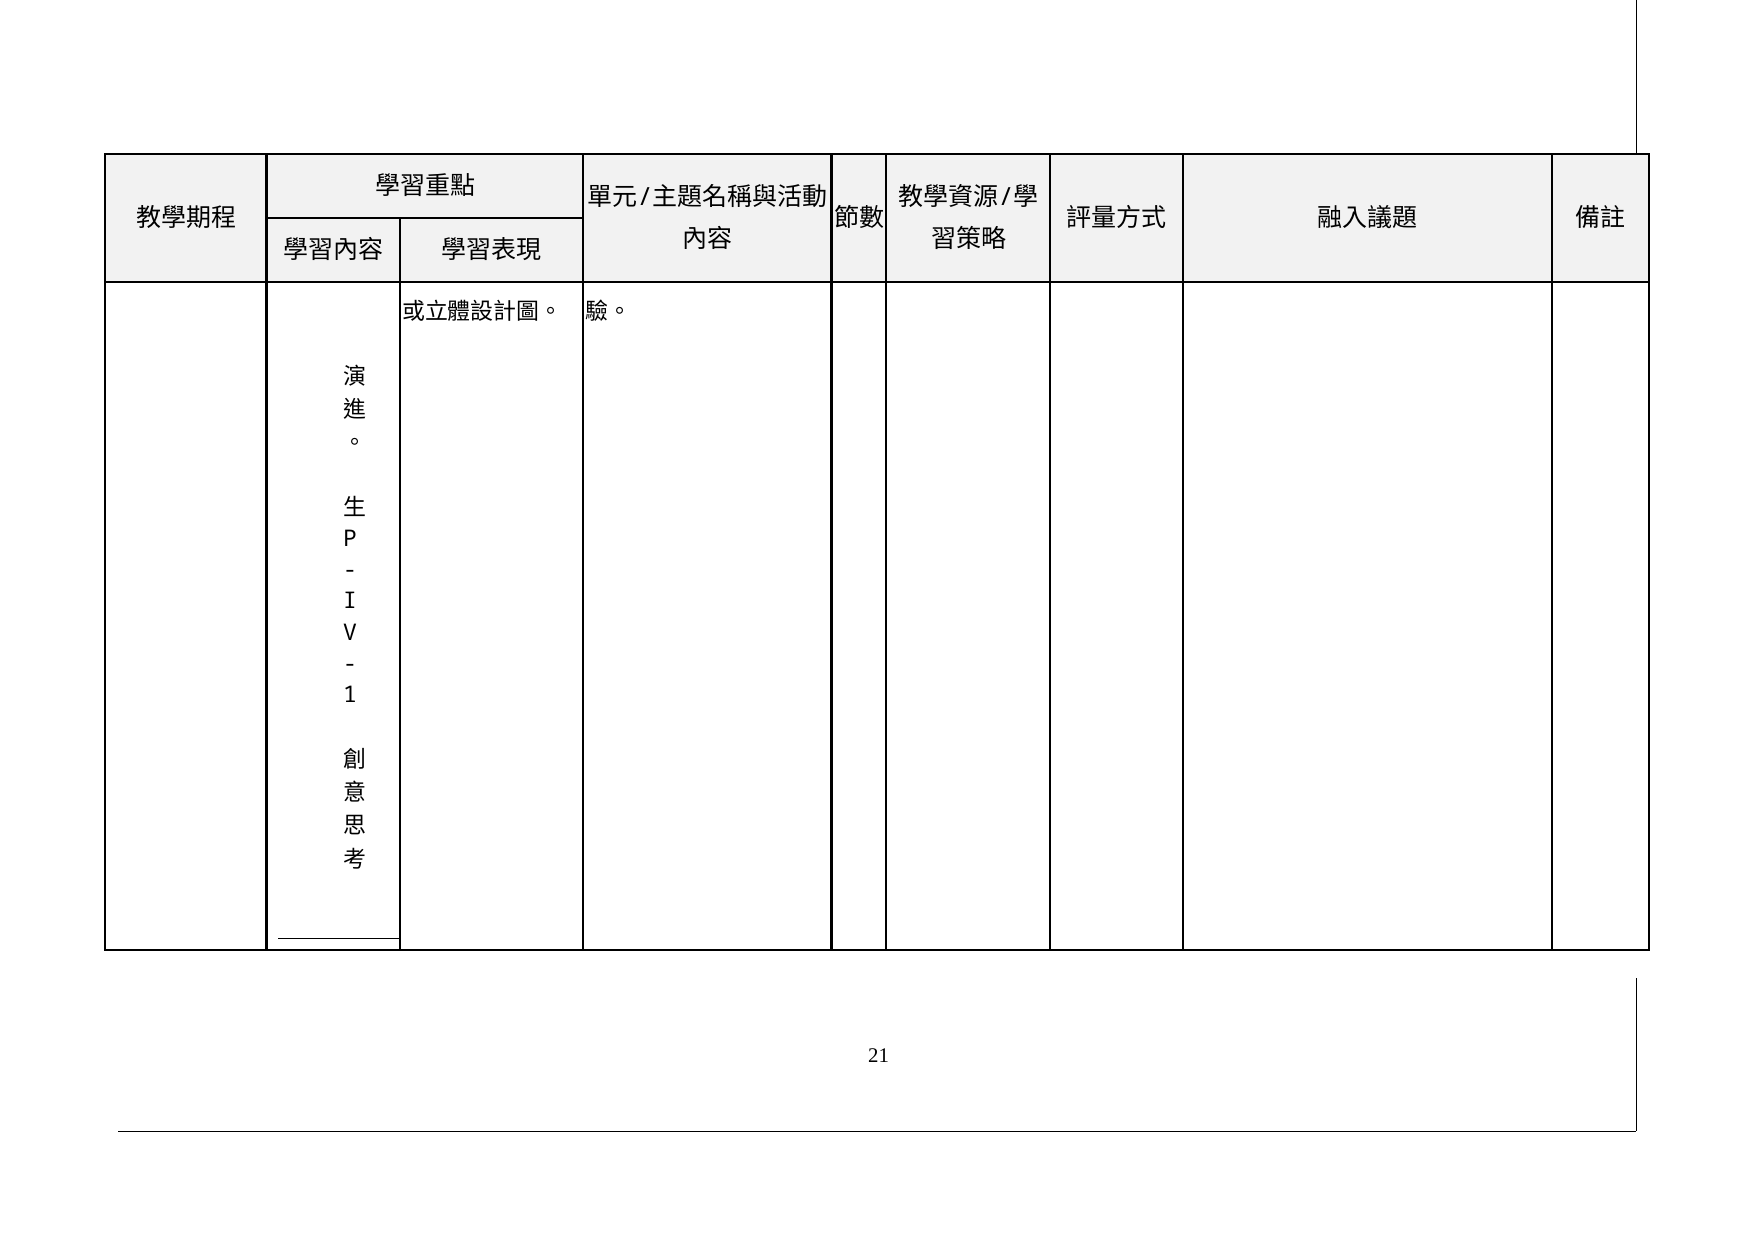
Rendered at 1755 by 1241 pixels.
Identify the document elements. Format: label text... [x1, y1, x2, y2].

table_header 單元/主題名稱與活動內容 [584, 155, 830, 281]
table_cell [887, 283, 1049, 949]
table_cell [1051, 283, 1182, 949]
table_header 節數 [833, 155, 885, 281]
table_cell 學習內容 [268, 219, 399, 281]
table_cell [106, 283, 265, 949]
table_cell 驗。 [584, 283, 830, 949]
table_header 備註 [1553, 155, 1648, 281]
table_cell [1184, 283, 1551, 949]
table_header 學習重點 [268, 155, 582, 217]
table_cell [1553, 283, 1648, 949]
table_header 教學資源/學習策略 [887, 155, 1049, 281]
table_header 教學期程 [106, 155, 265, 281]
table_cell 或立體設計圖。 [401, 283, 582, 949]
table_header 評量方式 [1051, 155, 1182, 281]
table_cell [833, 283, 885, 949]
table_header 融入議題 [1184, 155, 1551, 281]
table_cell 演進。 生P-IV-1 創意思考 [268, 283, 399, 949]
table_cell 學習表現 [401, 219, 582, 281]
